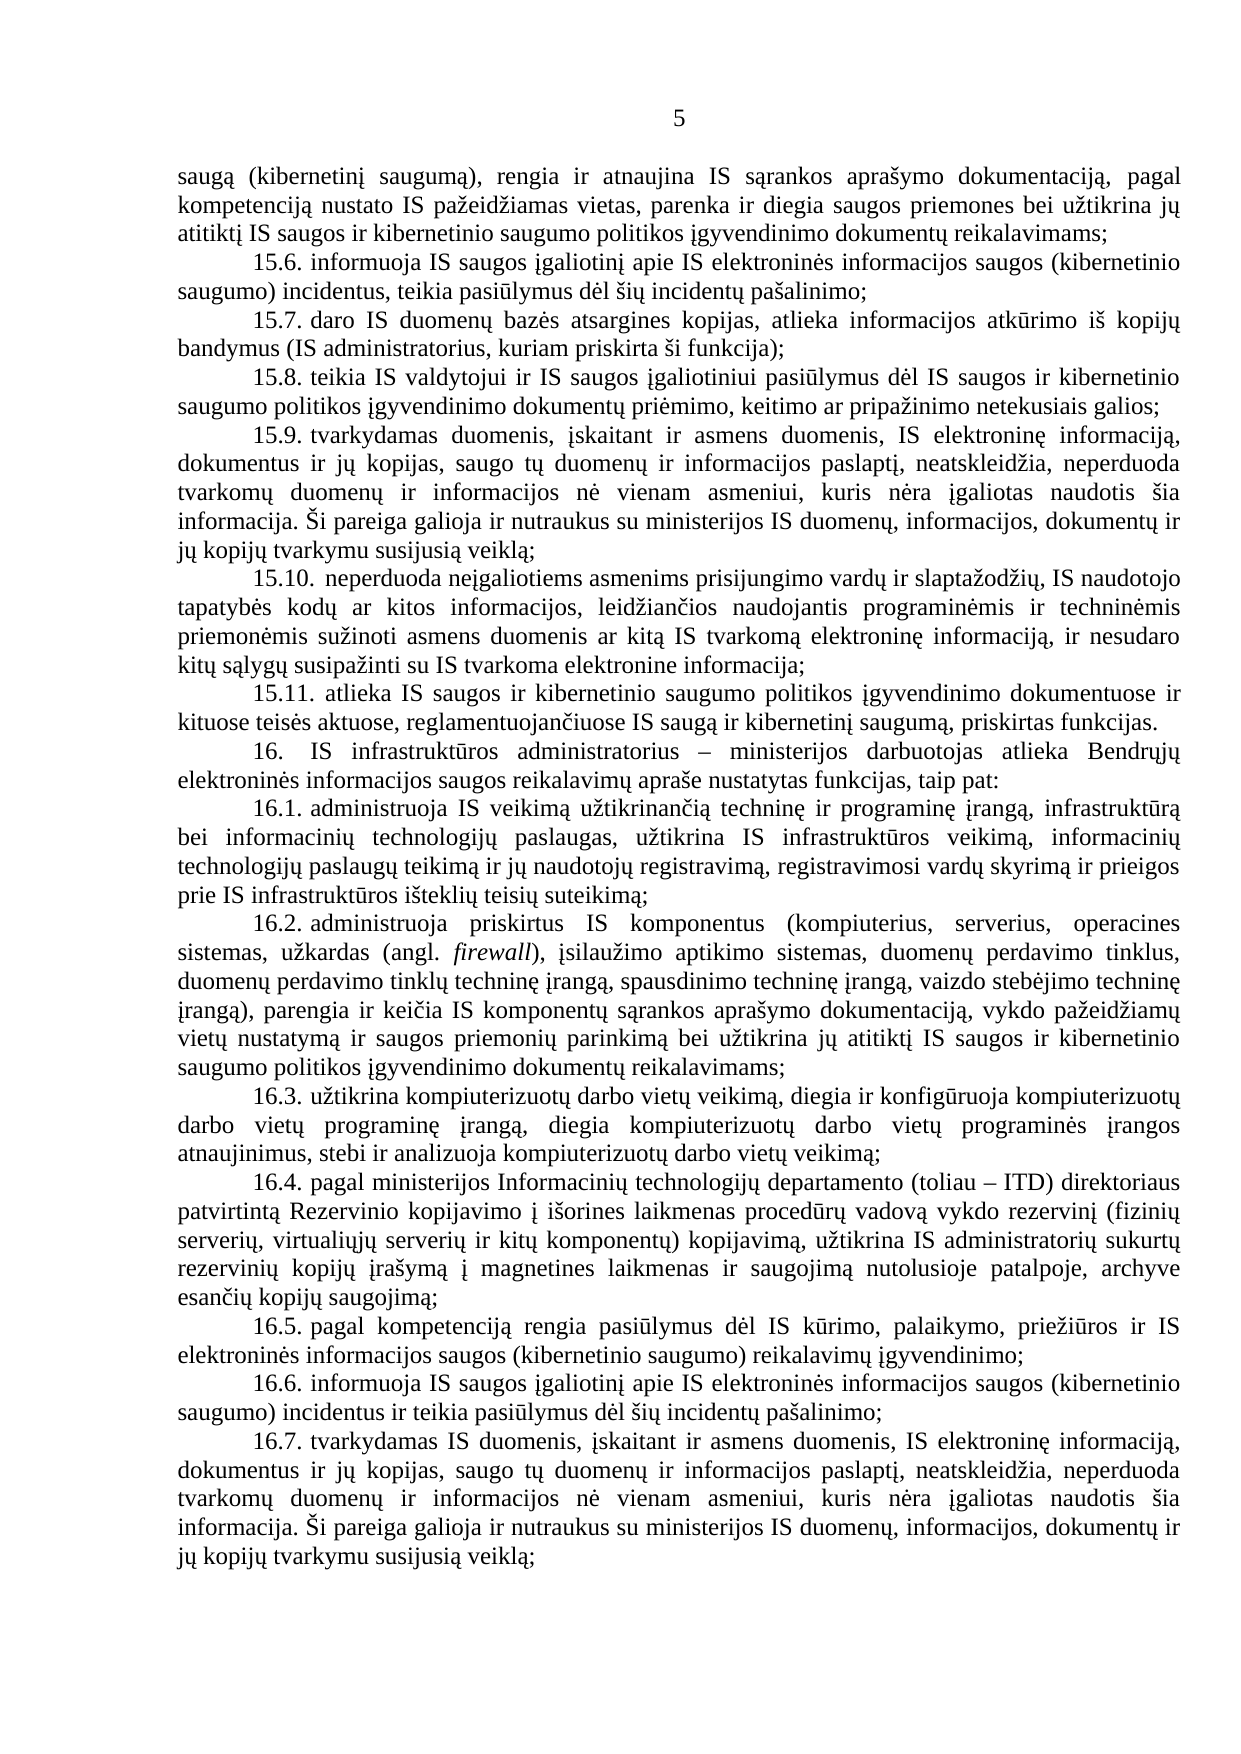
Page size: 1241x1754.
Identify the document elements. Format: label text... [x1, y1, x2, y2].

text 15.11. atlieka IS saugos ir kibernetinio saugumo politikos įgyvendinimo dokumentuose ir kituose teisės aktuose, reglamentuojančiuose IS saugą ir kibernetinį saugumą, priskirtas funkcijas. [177, 678, 1181, 736]
text 16.6. informuoja IS saugos įgaliotinį apie IS elektroninės informacijos saugos (kibernetinio saugumo) incidentus ir teikia pasiūlymus dėl šių incidentų pašalinimo; [177, 1368, 1181, 1426]
text 16.7. tvarkydamas IS duomenis, įskaitant ir asmens duomenis, IS elektroninę informaciją, dokumentus ir jų kopijas, saugo tų duomenų ir informacijos paslaptį, neatskleidžia, neperduoda tvarkomų duomenų ir informacijos nė vienam asmeniui, kuris nėra įgaliotas naudotis šia informacija. Ši pareiga galioja ir nutraukus su ministerijos IS duomenų, informacijos, dokumentų ir jų kopijų tvarkymu susijusią veiklą; [177, 1426, 1181, 1570]
text 16.3. užtikrina kompiuterizuotų darbo vietų veikimą, diegia ir konfigūruoja kompiuterizuotų darbo vietų programinę įrangą, diegia kompiuterizuotų darbo vietų programinės įrangos atnaujinimus, stebi ir analizuoja kompiuterizuotų darbo vietų veikimą; [177, 1081, 1181, 1167]
text 15.6. informuoja IS saugos įgaliotinį apie IS elektroninės informacijos saugos (kibernetinio saugumo) incidentus, teikia pasiūlymus dėl šių incidentų pašalinimo; [177, 247, 1181, 305]
text 16. IS infrastruktūros administratorius – ministerijos darbuotojas atlieka Bendrųjų elektroninės informacijos saugos reikalavimų apraše nustatytas funkcijas, taip pat: [177, 736, 1181, 793]
text 15.10. neperduoda neįgaliotiems asmenims prisijungimo vardų ir slaptažodžių, IS naudotojo tapatybės kodų ar kitos informacijos, leidžiančios naudojantis programinėmis ir techninėmis priemonėmis sužinoti asmens duomenis ar kitą IS tvarkomą elektroninę informaciją, ir nesudaro kitų sąlygų susipažinti su IS tvarkoma elektronine informacija; [177, 563, 1181, 678]
text saugą (kibernetinį saugumą), rengia ir atnaujina IS sąrankos aprašymo dokumentaciją, pagal kompetenciją nustato IS pažeidžiamas vietas, parenka ir diegia saugos priemones bei užtikrina jų atitiktį IS saugos ir kibernetinio saugumo politikos įgyvendinimo dokumentų reikalavimams; [177, 161, 1181, 247]
text 16.2. administruoja priskirtus IS komponentus (kompiuterius, serverius, operacines sistemas, užkardas (angl. firewall), įsilaužimo aptikimo sistemas, duomenų perdavimo tinklus, duomenų perdavimo tinklų techninę įrangą, spausdinimo techninę įrangą, vaizdo stebėjimo techninę įrangą), parengia ir keičia IS komponentų sąrankos aprašymo dokumentaciją, vykdo pažeidžiamų vietų nustatymą ir saugos priemonių parinkimą bei užtikrina jų atitiktį IS saugos ir kibernetinio saugumo politikos įgyvendinimo dokumentų reikalavimams; [177, 908, 1181, 1081]
text 15.8. teikia IS valdytojui ir IS saugos įgaliotiniui pasiūlymus dėl IS saugos ir kibernetinio saugumo politikos įgyvendinimo dokumentų priėmimo, keitimo ar pripažinimo netekusiais galios; [177, 362, 1181, 420]
text 16.4. pagal ministerijos Informacinių technologijų departamento (toliau – ITD) direktoriaus patvirtintą Rezervinio kopijavimo į išorines laikmenas procedūrų vadovą vykdo rezervinį (fizinių serverių, virtualiųjų serverių ir kitų komponentų) kopijavimą, užtikrina IS administratorių sukurtų rezervinių kopijų įrašymą į magnetines laikmenas ir saugojimą nutolusioje patalpoje, archyve esančių kopijų saugojimą; [177, 1167, 1181, 1311]
text 15.7. daro IS duomenų bazės atsargines kopijas, atlieka informacijos atkūrimo iš kopijų bandymus (IS administratorius, kuriam priskirta ši funkcija); [177, 305, 1181, 362]
text 16.5. pagal kompetenciją rengia pasiūlymus dėl IS kūrimo, palaikymo, priežiūros ir IS elektroninės informacijos saugos (kibernetinio saugumo) reikalavimų įgyvendinimo; [177, 1311, 1181, 1368]
text 15.9. tvarkydamas duomenis, įskaitant ir asmens duomenis, IS elektroninę informaciją, dokumentus ir jų kopijas, saugo tų duomenų ir informacijos paslaptį, neatskleidžia, neperduoda tvarkomų duomenų ir informacijos nė vienam asmeniui, kuris nėra įgaliotas naudotis šia informacija. Ši pareiga galioja ir nutraukus su ministerijos IS duomenų, informacijos, dokumentų ir jų kopijų tvarkymu susijusią veiklą; [177, 420, 1181, 563]
text 16.1. administruoja IS veikimą užtikrinančią techninę ir programinę įrangą, infrastruktūrą bei informacinių technologijų paslaugas, užtikrina IS infrastruktūros veikimą, informacinių technologijų paslaugų teikimą ir jų naudotojų registravimą, registravimosi vardų skyrimą ir prieigos prie IS infrastruktūros išteklių teisių suteikimą; [177, 793, 1181, 908]
